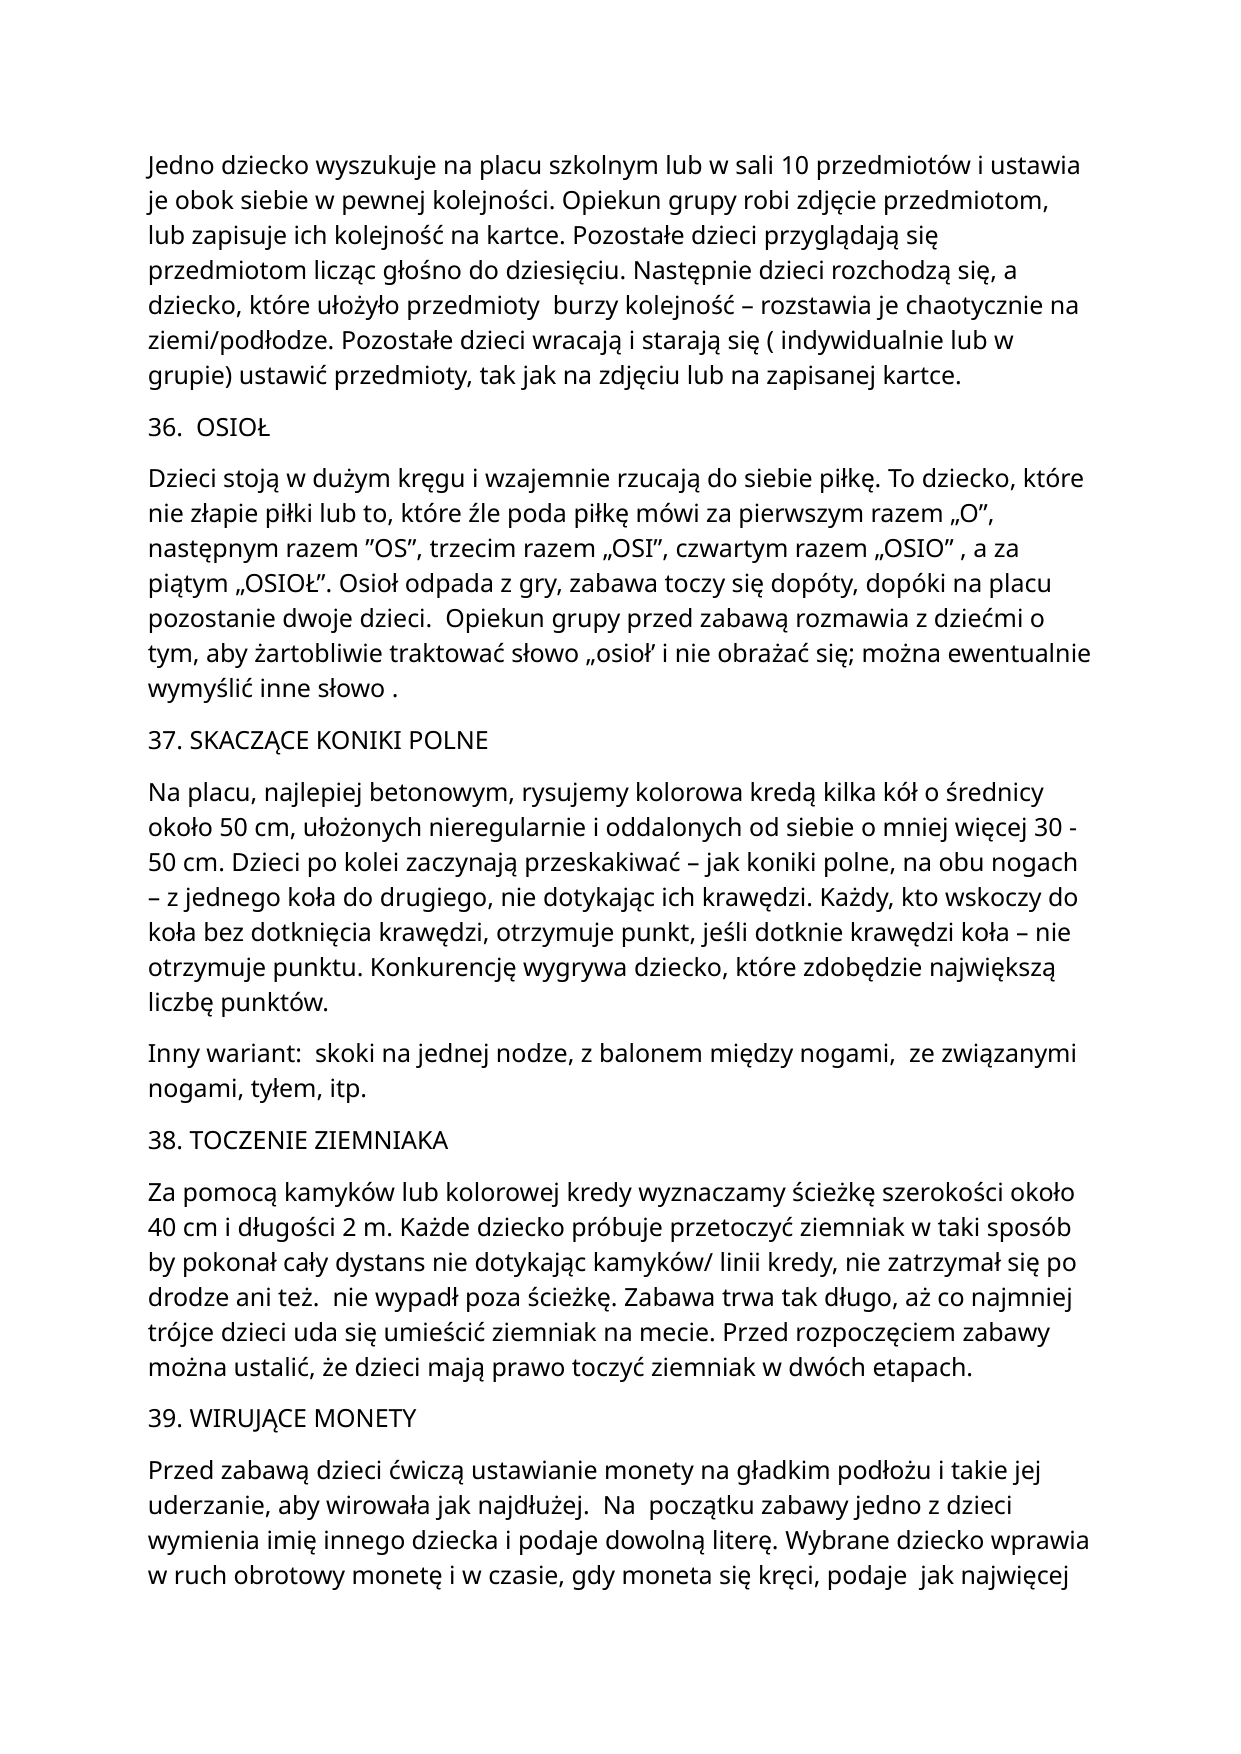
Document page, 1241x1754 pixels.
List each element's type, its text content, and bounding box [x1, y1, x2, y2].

text Jedno dziecko wyszukuje na placu szkolnym lub w sali 10 przedmiotów i ustawia je obok siebie w pewnej kolejności. Opiekun grupy robi zdjęcie przedmiotom, lub zapisuje ich kolejność na kartce. Pozostałe dzieci przyglądają się przedmiotom licząc głośno do dziesięciu. Następnie dzieci rozchodzą się, a dziecko, które ułożyło przedmioty burzy kolejność – rozstawia je chaotycznie na ziemi/podłodze. Pozostałe dzieci wracają i starają się ( indywidualnie lub w grupie) ustawić przedmioty, tak jak na zdjęciu lub na zapisanej kartce. [148, 148, 1093, 392]
text 38. TOCZENIE ZIEMNIAKA [148, 1123, 1093, 1157]
text Na placu, najlepiej betonowym, rysujemy kolorowa kredą kilka kół o średnicy około 50 cm, ułożonych nieregularnie i oddalonych od siebie o mniej więcej 30 - 50 cm. Dzieci po kolei zaczynają przeskakiwać – jak koniki polne, na obu nogach – z jednego koła do drugiego, nie dotykając ich krawędzi. Każdy, kto wskoczy do koła bez dotknięcia krawędzi, otrzymuje punkt, jeśli dotknie krawędzi koła – nie otrzymuje punktu. Konkurencję wygrywa dziecko, które zdobędzie największą liczbę punktów. [148, 774, 1093, 1018]
text Przed zabawą dzieci ćwiczą ustawianie monety na gładkim podłożu i takie jej uderzanie, aby wirowała jak najdłużej. Na początku zabawy jedno z dzieci wymienia imię innego dziecka i podaje dowolną literę. Wybrane dziecko wprawia w ruch obrotowy monetę i w czasie, gdy moneta się kręci, podaje jak najwięcej [148, 1453, 1093, 1592]
text Inny wariant: skoki na jednej nodze, z balonem między nogami, ze związanymi nogami, tyłem, itp. [148, 1036, 1093, 1105]
text 37. SKACZĄCE KONIKI POLNE [148, 723, 1093, 757]
text 39. WIRUJĄCE MONETY [148, 1401, 1093, 1435]
text Za pomocą kamyków lub kolorowej kredy wyznaczamy ścieżkę szerokości około 40 cm i długości 2 m. Każde dziecko próbuje przetoczyć ziemniak w taki sposób by pokonał cały dystans nie dotykając kamyków/ linii kredy, nie zatrzymał się po drodze ani też. nie wypadł poza ścieżkę. Zabawa trwa tak długo, aż co najmniej trójce dzieci uda się umieścić ziemniak na mecie. Przed rozpoczęciem zabawy można ustalić, że dzieci mają prawo toczyć ziemniak w dwóch etapach. [148, 1174, 1093, 1383]
text Dzieci stoją w dużym kręgu i wzajemnie rzucają do siebie piłkę. To dziecko, które nie złapie piłki lub to, które źle poda piłkę mówi za pierwszym razem „O”, następnym razem ”OS”, trzecim razem „OSI”, czwartym razem „OSIO” , a za piątym „OSIOŁ”. Osioł odpada z gry, zabawa toczy się dopóty, dopóki na placu pozostanie dwoje dzieci. Opiekun grupy przed zabawą rozmawia z dziećmi o tym, aby żartobliwie traktować słowo „osioł’ i nie obrażać się; można ewentualnie wymyślić inne słowo . [148, 461, 1093, 705]
text 36. OSIOŁ [148, 409, 1093, 443]
